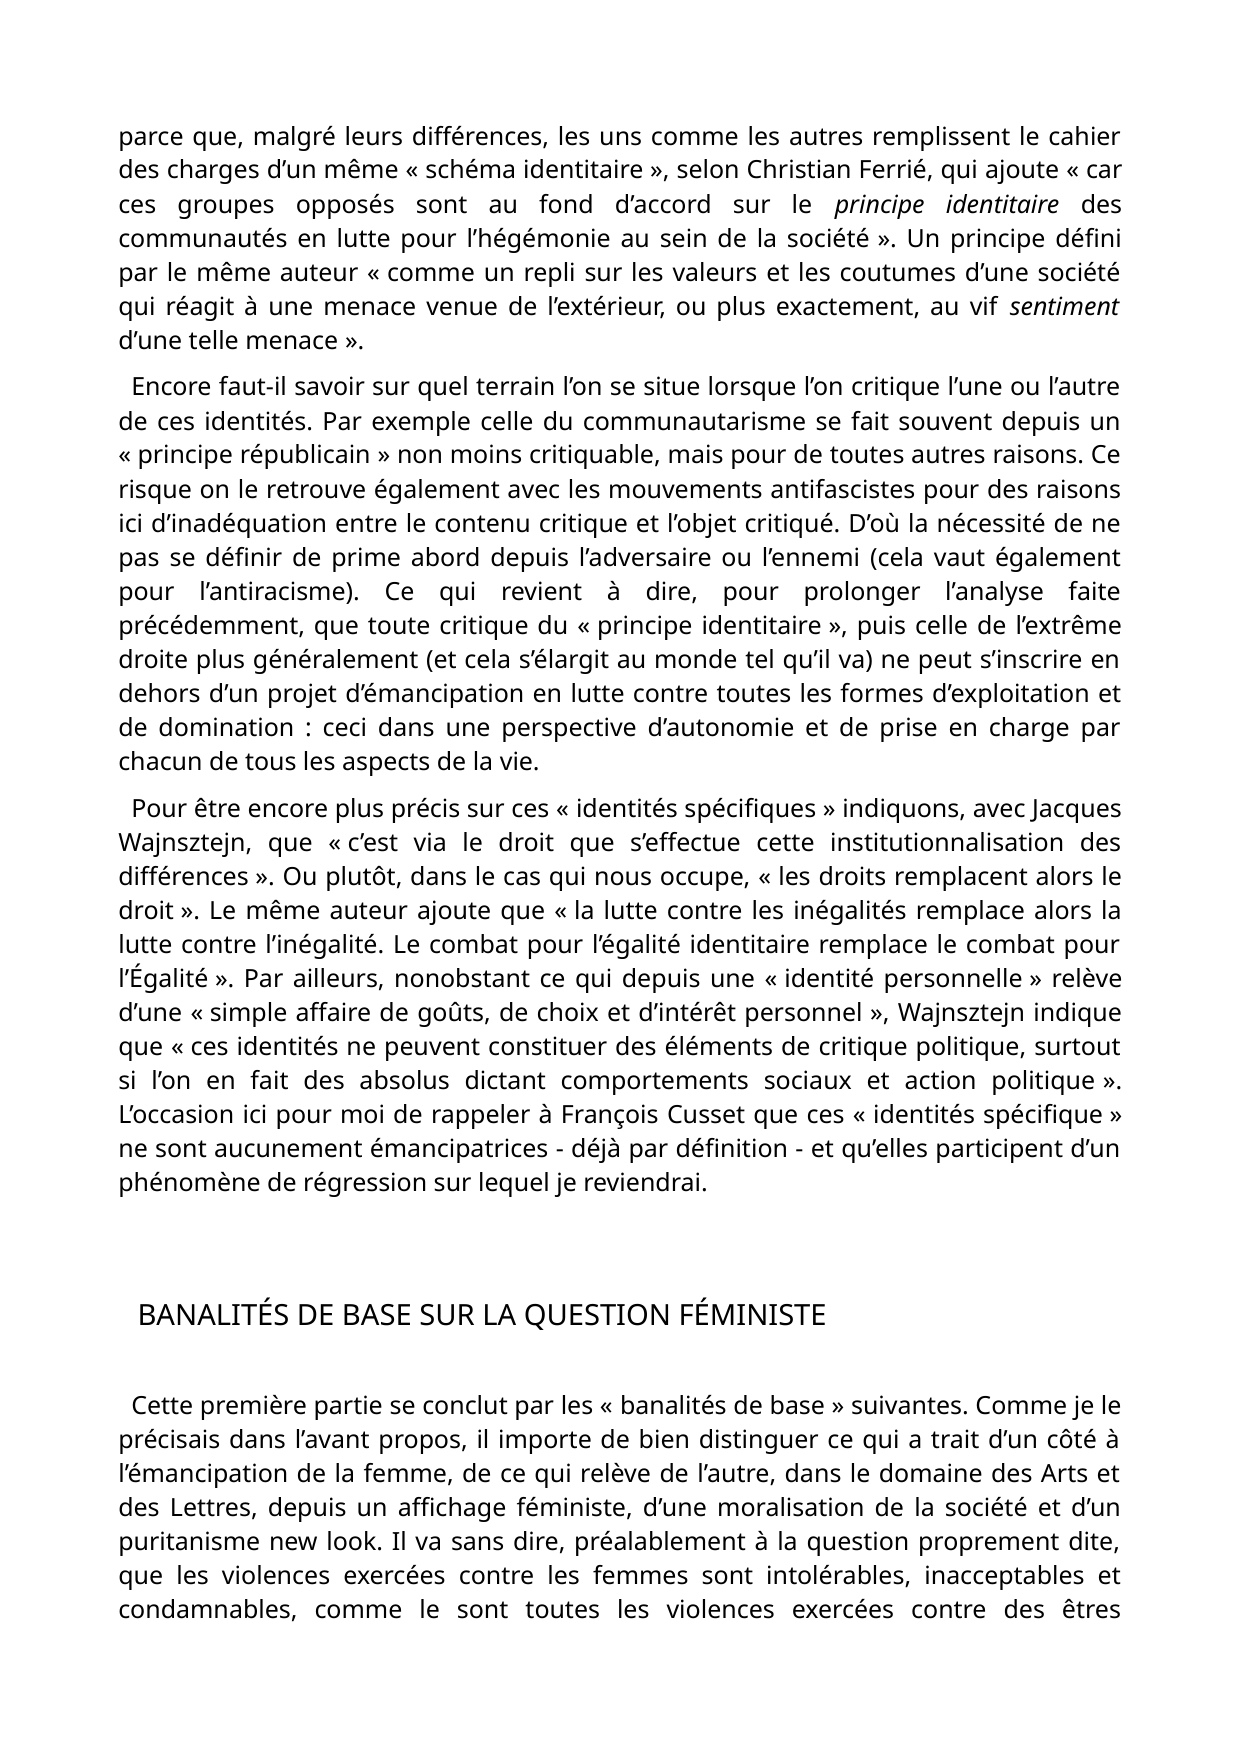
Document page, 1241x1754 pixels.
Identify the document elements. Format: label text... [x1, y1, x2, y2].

text BANALITÉS DE BASE SUR LA QUESTION FÉMINISTE [118, 1294, 1122, 1334]
text Cette première partie se conclut par les « banalités de base » suivantes. Comme je le précisais dans l’avant propos, il importe de bien distinguer ce qui a trait d’un côté à l’émancipation de la femme, de ce qui relève de l’autre, dans le domaine des Arts et des Lettres, depuis un affichage féministe, d’une moralisation de la société et d’un puritanisme new look. Il va sans dire, préalablement à la question proprement dite, que les violences exercées contre les femmes sont intolérables, inacceptables et condamnables, comme le sont toutes les violences exercées contre des êtres [118, 1387, 1122, 1626]
text Encore faut-il savoir sur quel terrain l’on se situe lorsque l’on critique l’une ou l’autre de ces identités. Par exemple celle du communautarisme se fait souvent depuis un « principe républicain » non moins critiquable, mais pour de toutes autres raisons. Ce risque on le retrouve également avec les mouvements antifascistes pour des raisons ici d’inadéquation entre le contenu critique et l’objet critiqué. D’où la nécessité de ne pas se définir de prime abord depuis l’adversaire ou l’ennemi (cela vaut également pour l’antiracisme). Ce qui revient à dire, pour prolonger l’analyse faite précédemment, que toute critique du « principe identitaire », puis celle de l’extrême droite plus généralement (et cela s’élargit au monde tel qu’il va) ne peut s’inscrire en dehors d’un projet d’émancipation en lutte contre toutes les formes d’exploitation et de domination : ceci dans une perspective d’autonomie et de prise en charge par chacun de tous les aspects de la vie. [118, 369, 1122, 778]
text parce que, malgré leurs différences, les uns comme les autres remplissent le cahier des charges d’un même « schéma identitaire », selon Christian Ferrié, qui ajoute « car ces groupes opposés sont au fond d’accord sur le principe identitaire des communautés en lutte pour l’hégémonie au sein de la société ». Un principe défini par le même auteur « comme un repli sur les valeurs et les coutumes d’une société qui réagit à une menace venue de l’extérieur, ou plus exactement, au vif sentiment d’une telle menace ». [118, 118, 1122, 357]
text Pour être encore plus précis sur ces « identités spécifiques » indiquons, avec Jacques Wajnsztejn, que « c’est via le droit que s’effectue cette institutionnalisation des différences ». Ou plutôt, dans le cas qui nous occupe, « les droits remplacent alors le droit ». Le même auteur ajoute que « la lutte contre les inégalités remplace alors la lutte contre l’inégalité. Le combat pour l’égalité identitaire remplace le combat pour l’Égalité ». Par ailleurs, nonobstant ce qui depuis une « identité personnelle » relève d’une « simple affaire de goûts, de choix et d’intérêt personnel », Wajnsztejn indique que « ces identités ne peuvent constituer des éléments de critique politique, surtout si l’on en fait des absolus dictant comportements sociaux et action politique ». L’occasion ici pour moi de rappeler à François Cusset que ces « identités spécifique » ne sont aucunement émancipatrices - déjà par définition - et qu’elles participent d’un phénomène de régression sur lequel je reviendrai. [118, 790, 1122, 1199]
